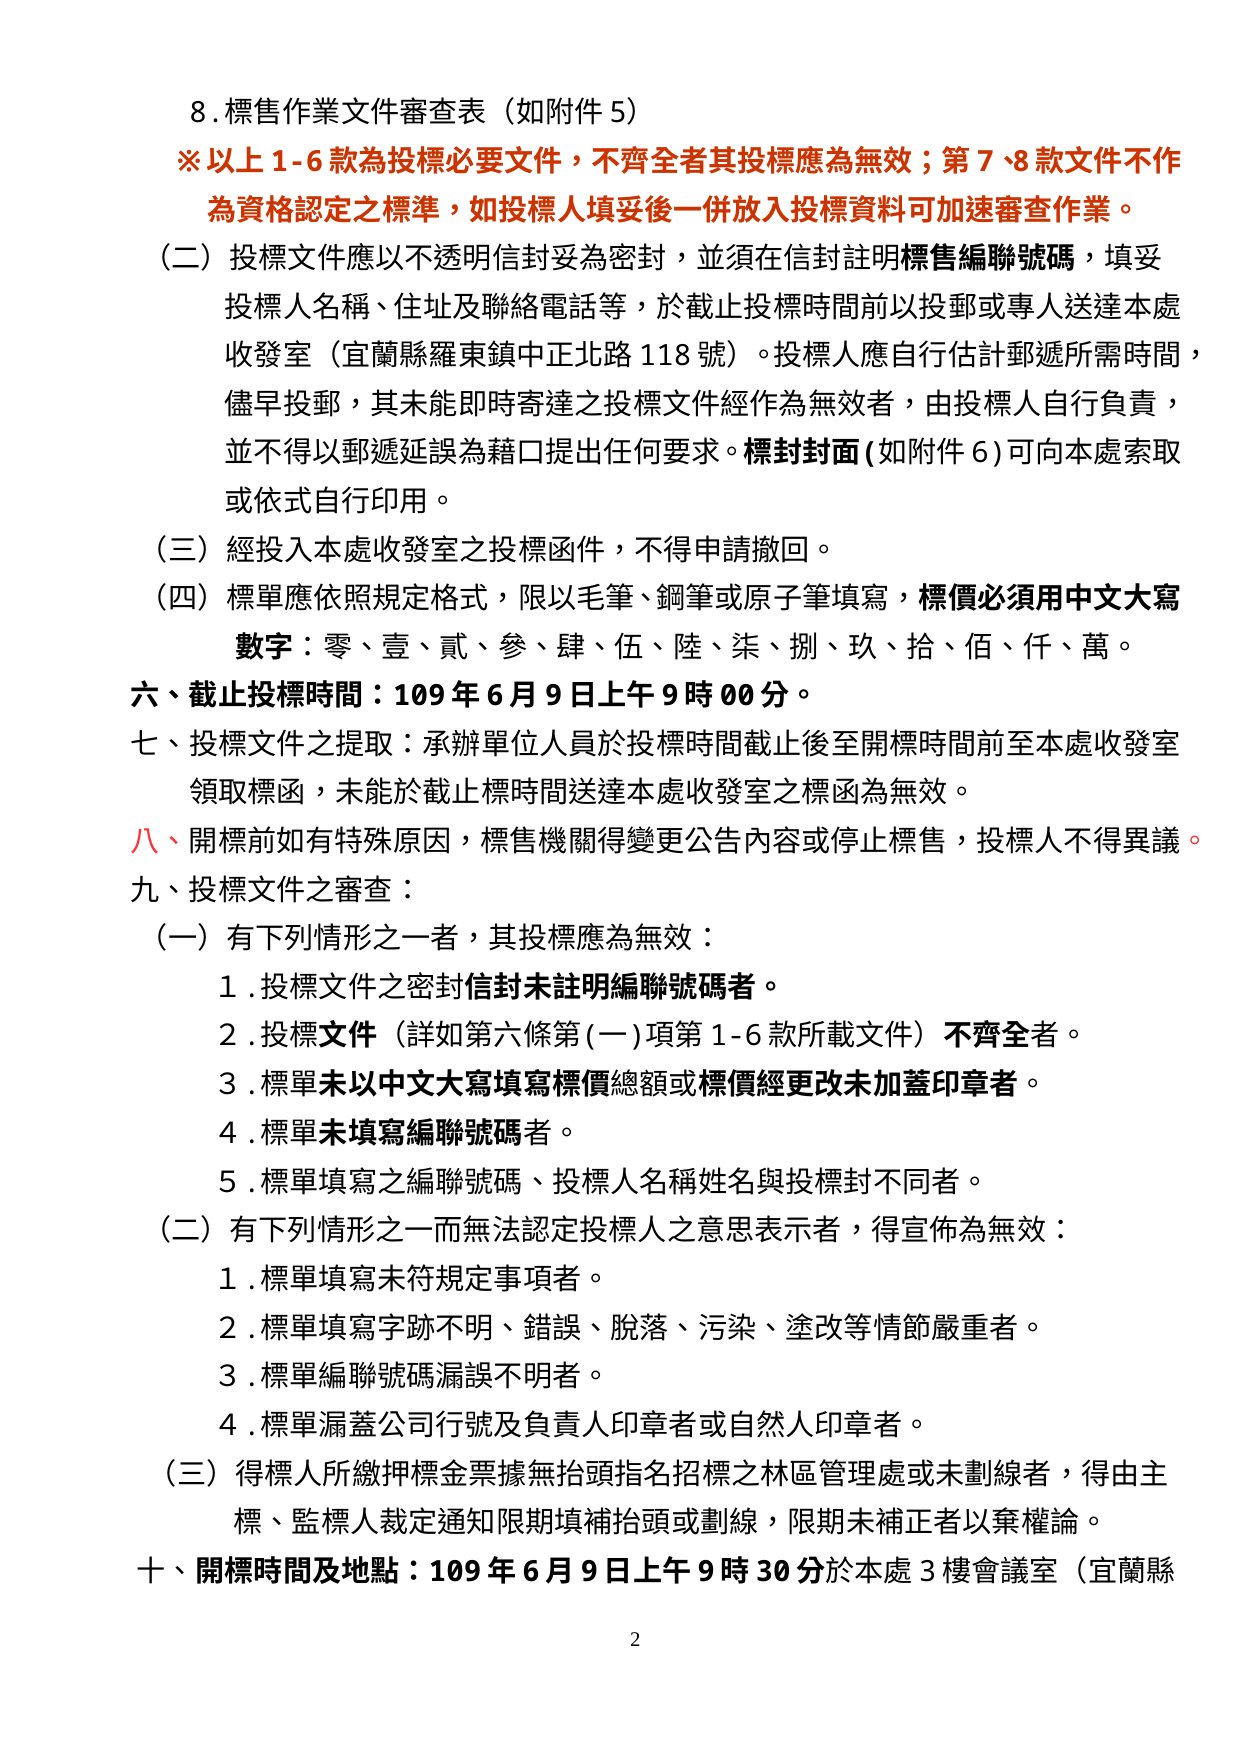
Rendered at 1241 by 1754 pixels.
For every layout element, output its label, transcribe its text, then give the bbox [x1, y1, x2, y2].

list 投標文件之提取：承辦單位人員於投標時間截止後至開標時間前至本處收發室領取標函，未能於截止標時間送達本處收發室之標函為無效。 [130, 720, 1181, 811]
text （三）經投入本處收發室之投標函件，不得申請撤回。 [139, 526, 1181, 568]
list 截止投標時間：109年6月9日上午9時00分。 [130, 672, 1181, 714]
text （二）投標文件應以不透明信封妥為密封，並須在信封註明標售編聯號碼，填妥投標人名稱、住址及聯絡電話等，於截止投標時間前以投郵或專人送達本處收發室（宜蘭縣羅東鎮中正北路118號）。投標人應自行估計郵遞所需時間，儘早投郵，其未能即時寄達之投標文件經作為無效者，由投標人自行負責，並不得以郵遞延誤為藉口提出任何要求。標封封面(如附件6)可向本處索取或依式自行印用。 [142, 234, 1181, 520]
text ２.標單填寫字跡不明、錯誤、脫落、污染、塗改等情節嚴重者。 [214, 1304, 1181, 1347]
text ※以上1-6款為投標必要文件，不齊全者其投標應為無效；第7、8款文件不作為資格認定之標準，如投標人填妥後一併放入投標資料可加速審查作業。 [171, 137, 1181, 228]
list 開標時間及地點：109年6月9日上午9時30分於本處3樓會議室（宜蘭縣 [136, 1547, 1181, 1590]
text ４.標單未填寫編聯號碼者。 [214, 1109, 1181, 1152]
text ３.標單未以中文大寫填寫標價總額或標價經更改未加蓋印章者。 [214, 1061, 1181, 1103]
text １.標單填寫未符規定事項者。 [214, 1255, 1181, 1298]
text １.投標文件之密封信封未註明編聯號碼者。 [214, 963, 1181, 1006]
text ４.標單漏蓋公司行號及負責人印章者或自然人印章者。 [214, 1402, 1181, 1444]
text （二）有下列情形之一而無法認定投標人之意思表示者，得宣佈為無效： [142, 1207, 1181, 1249]
list 投標文件之審查： [130, 866, 1181, 908]
text ２.投標文件（詳如第六條第(一)項第1-6款所載文件）不齊全者。 [214, 1012, 1181, 1054]
text （一）有下列情形之一者，其投標應為無效： [139, 914, 1181, 957]
list 開標前如有特殊原因，標售機關得變更公告內容或停止標售，投標人不得異議。 [130, 817, 1181, 860]
text 8.標售作業文件審查表（如附件5） [189, 89, 1181, 131]
text （四）標單應依照規定格式，限以毛筆、鋼筆或原子筆填寫，標價必須用中文大寫數字：零、壹、貳、參、肆、伍、陸、柒、捌、玖、拾、佰、仟、萬。 [139, 574, 1181, 665]
text ３.標單編聯號碼漏誤不明者。 [214, 1353, 1181, 1395]
text （三）得標人所繳押標金票據無抬頭指名招標之林區管理處或未劃線者，得由主標、監標人裁定通知限期填補抬頭或劃線，限期未補正者以棄權論。 [148, 1450, 1181, 1541]
text ５.標單填寫之編聯號碼、投標人名稱姓名與投標封不同者。 [214, 1158, 1181, 1201]
